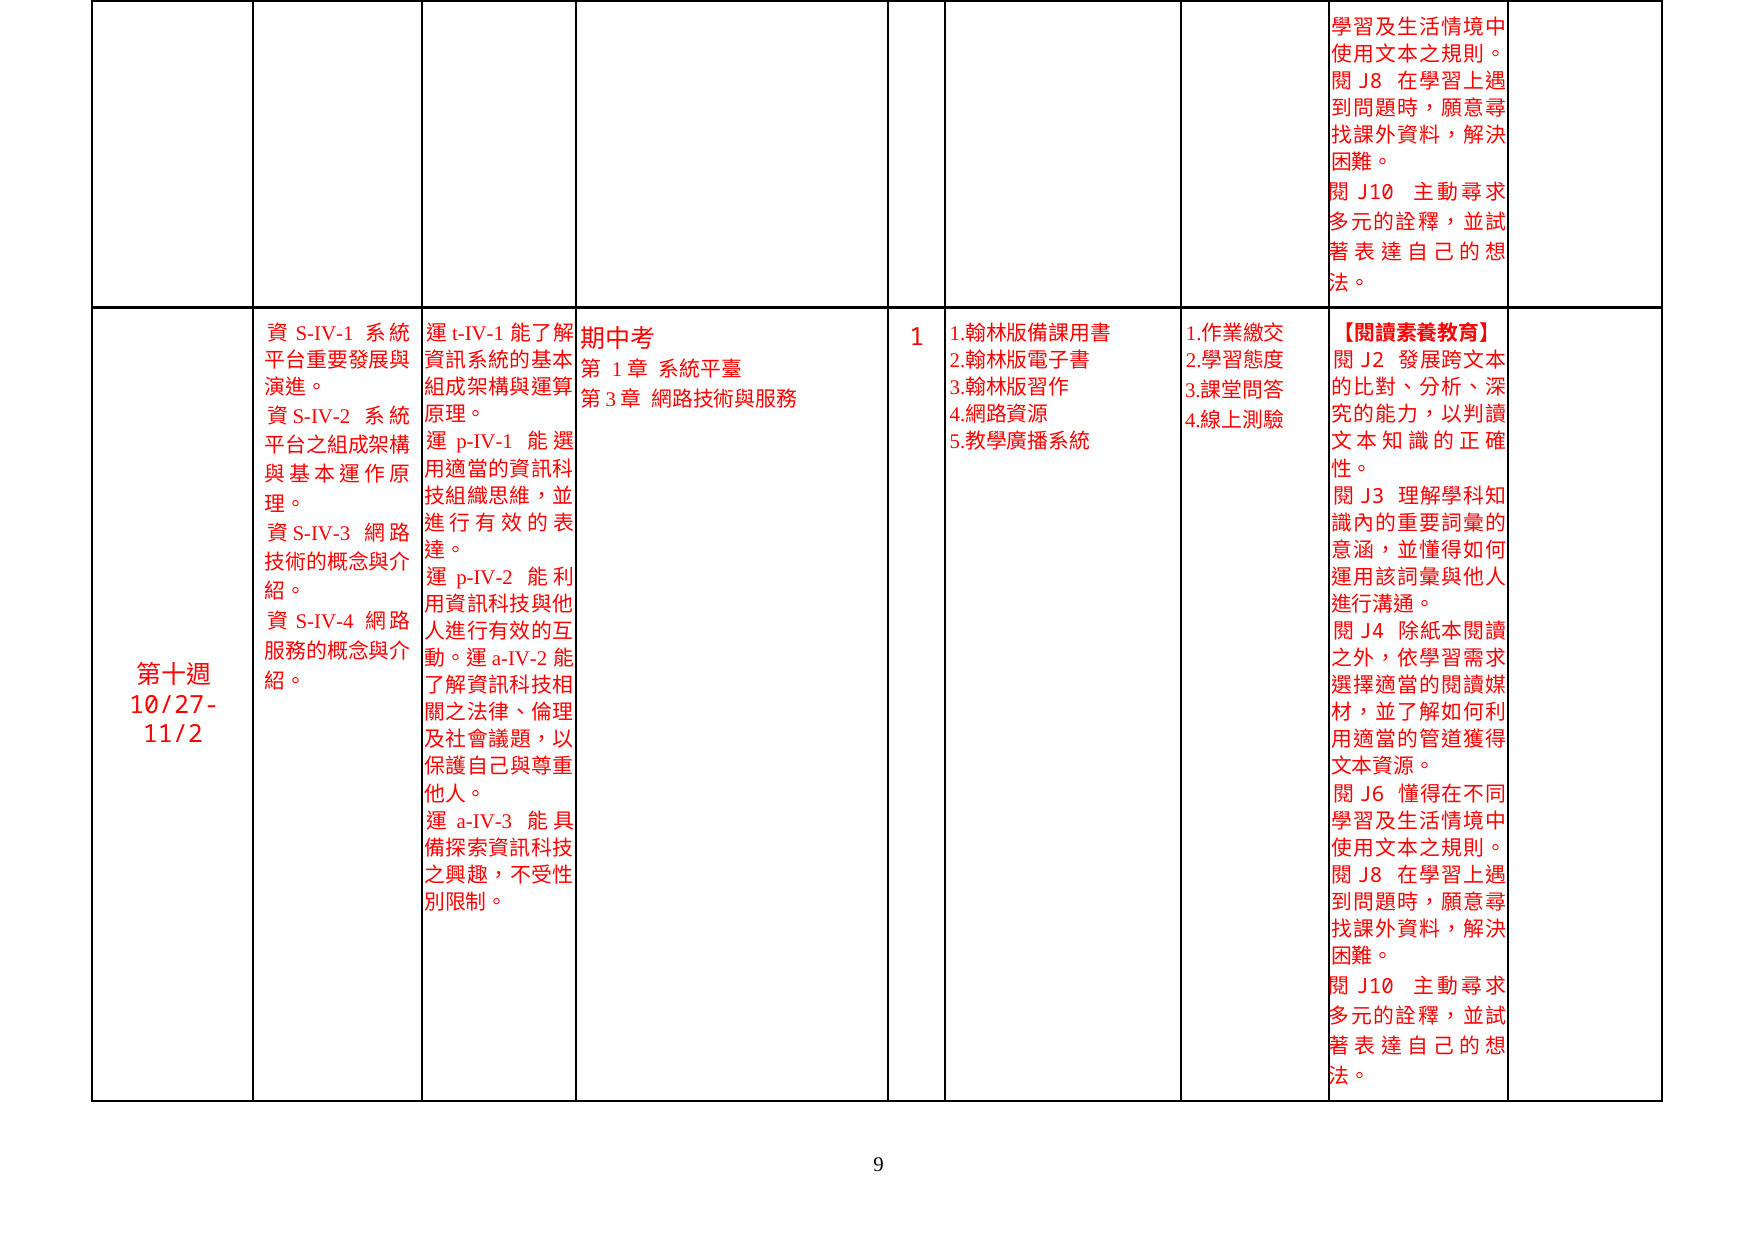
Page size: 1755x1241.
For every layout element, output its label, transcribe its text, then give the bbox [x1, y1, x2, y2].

table_cell 【閱讀素養教育】 閱J2 發展跨文本的比對、分析、深究的能力，以判讀文本知識的正確性。 閱J3 理解學科知識內的重要詞彙的意涵，並懂得如何運用該詞彙與他人進行溝通。 閱J4 除紙本閱讀之外，依學習需求選擇適當的閱讀媒材，並了解如何利用適當的管道獲得文本資源。 閱J6 懂得在不同學習及生活情境中使用文本之規則。閱J8 在學習上遇到問題時，願意尋找課外資料，解決困難。 閱J10 主動尋求多元的詮釋，並試著表達自己的想法。 [1330, 309, 1507, 1100]
table_cell 期中考 第 1 章 系統平臺 第3章 網路技術與服務 [577, 309, 887, 1100]
table_cell [93, 2, 252, 306]
table_cell [423, 2, 575, 306]
table_cell [889, 2, 944, 306]
table_cell [577, 2, 887, 306]
table_cell [1509, 2, 1661, 306]
table_cell [946, 2, 1180, 306]
table_cell [1509, 309, 1661, 1100]
table_cell [1182, 2, 1328, 306]
table_cell 資S-IV-1 系統平台重要發展與演進。 資S-IV-2 系統平台之組成架構與基本運作原理。 資S-IV-3 網路技術的概念與介紹。 資S-IV-4 網路服務的概念與介紹。 [254, 309, 421, 1100]
table_cell 1.翰林版備課用書 2.翰林版電子書 3.翰林版習作 4.網路資源 5.教學廣播系統 [946, 309, 1180, 1100]
table_cell 1.作業繳交 2.學習態度 3.課堂問答 4.線上測驗 [1182, 309, 1328, 1100]
table_cell 第十週 10/27-11/2 [93, 309, 252, 1100]
table_cell 1 [889, 309, 944, 1100]
table_cell [254, 2, 421, 306]
table_cell 學習及生活情境中使用文本之規則。閱J8 在學習上遇到問題時，願意尋找課外資料，解決困難。 閱J10 主動尋求多元的詮釋，並試著表達自己的想法。 [1330, 2, 1507, 306]
table_cell 運t-IV-1 能了解資訊系統的基本組成架構與運算原理。 運p-IV-1 能選用適當的資訊科技組織思維，並進行有效的表達。 運p-IV-2 能利用資訊科技與他人進行有效的互動。運a-IV-2 能了解資訊科技相關之法律、倫理及社會議題，以保護自己與尊重他人。 運a-IV-3 能具備探索資訊科技之興趣，不受性別限制。 [423, 309, 575, 1100]
